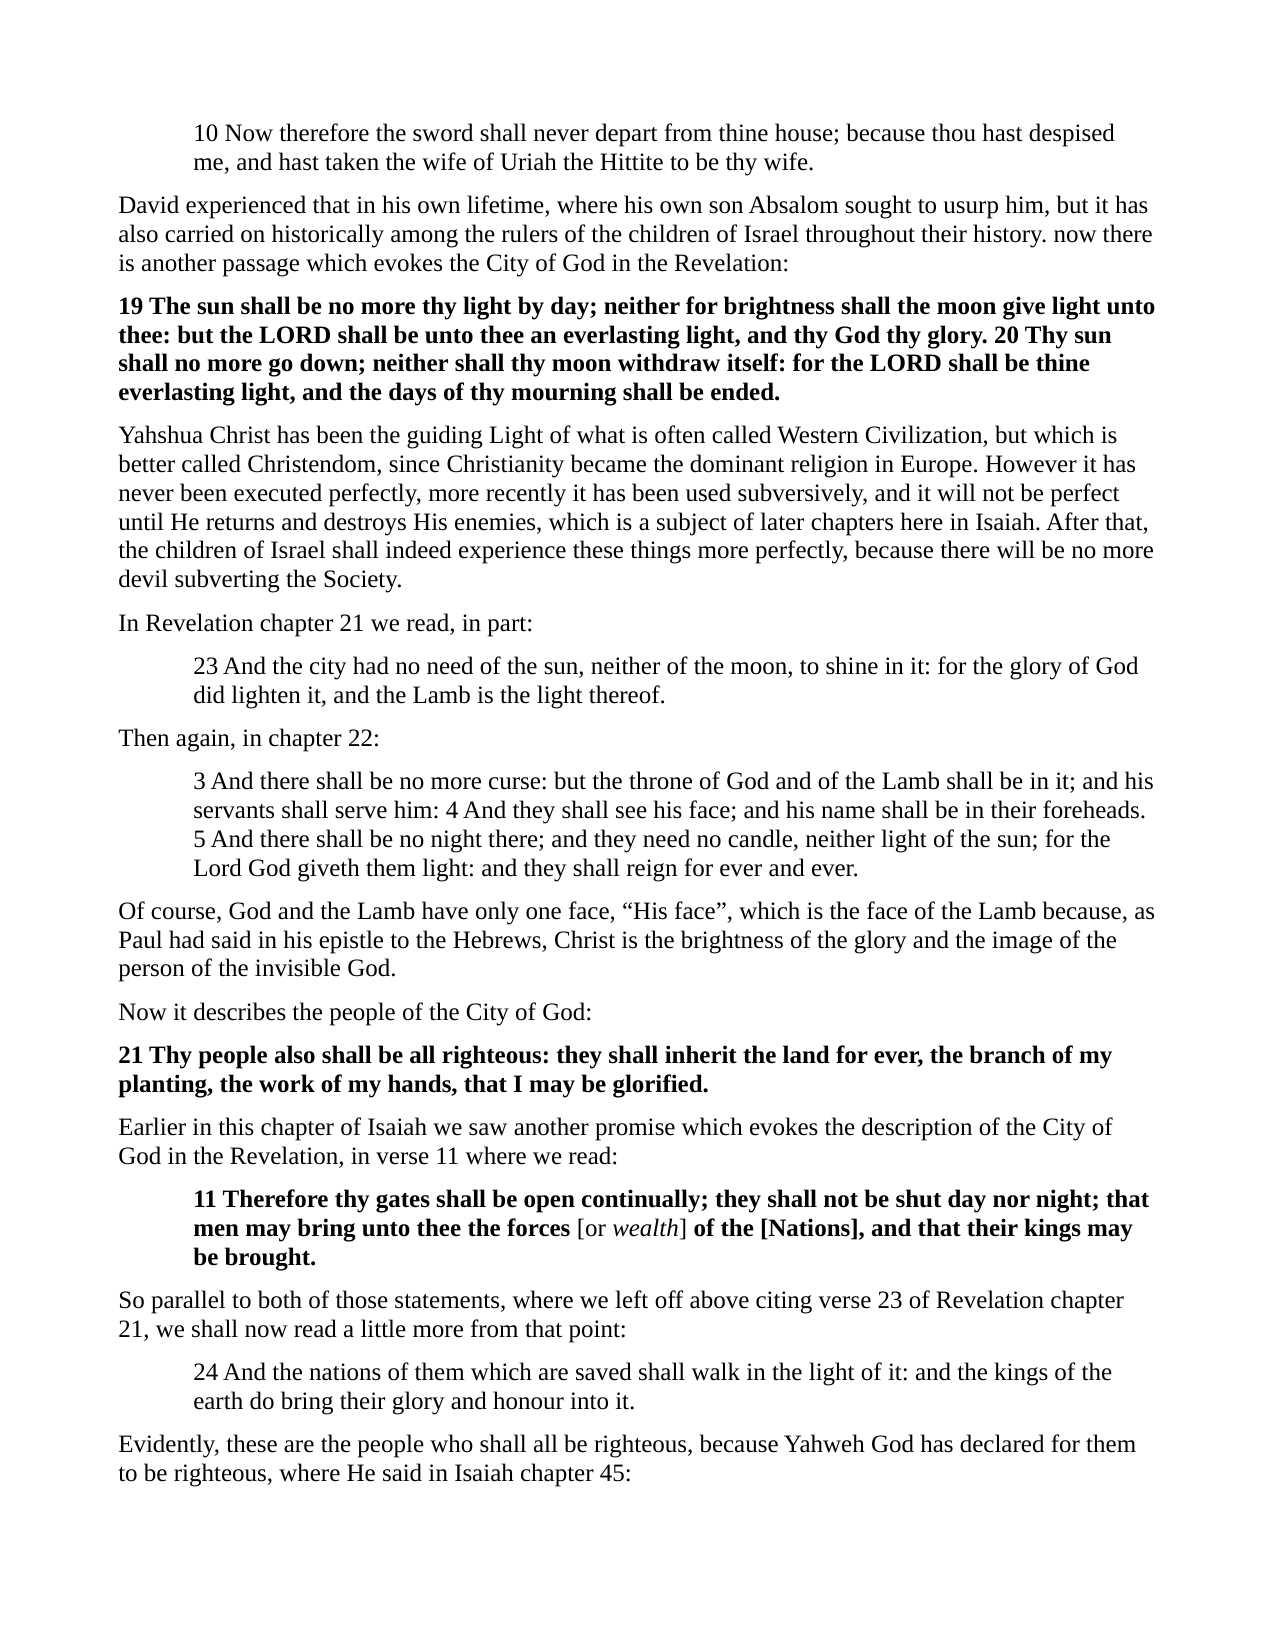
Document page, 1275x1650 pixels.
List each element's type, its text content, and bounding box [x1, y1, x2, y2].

text David experienced that in his own lifetime, where his own son Absalom sought to usurp him, but it has also carried on historically among the rulers of the children of Israel throughout their history. now there is another passage which evokes the City of God in the Revelation: [118, 190, 1157, 276]
text Of course, God and the Lamb have only one face, “His face”, which is the face of the Lamb because, as Paul had said in his epistle to the Hebrews, Christ is the brightness of the glory and the image of the person of the invisible God. [118, 896, 1157, 982]
text 3 And there shall be no more curse: but the throne of God and of the Lamb shall be in it; and his servants shall serve him: 4 And they shall see his face; and his name shall be in their foreheads. 5 And there shall be no night there; and they need no candle, neither light of the sun; for the Lord God giveth them light: and they shall reign for ever and ever. [193, 766, 1157, 881]
text Now it describes the people of the City of God: [118, 997, 1157, 1026]
text 19 The sun shall be no more thy light by day; neither for brightness shall the moon give light unto thee: but the LORD shall be unto thee an everlasting light, and thy God thy glory. 20 Thy sun shall no more go down; neither shall thy moon withdraw itself: for the LORD shall be thine everlasting light, and the days of thy mourning shall be ended. [118, 291, 1157, 406]
text Then again, in chapter 22: [118, 723, 1157, 752]
text In Revelation chapter 21 we read, in part: [118, 608, 1157, 636]
text Earlier in this chapter of Isaiah we saw another promise which evokes the description of the City of God in the Revelation, in verse 11 where we read: [118, 1112, 1157, 1170]
text 24 And the nations of them which are saved shall walk in the light of it: and the kings of the earth do bring their glory and honour into it. [193, 1357, 1157, 1415]
text Yahshua Christ has been the guiding Light of what is often called Western Civilization, but which is better called Christendom, since Christianity became the dominant religion in Europe. However it has never been executed perfectly, more recently it has been used subversively, and it will not be perfect until He returns and destroys His enemies, which is a subject of later chapters here in Isaiah. After that, the children of Israel shall indeed experience these things more perfectly, because there will be no more devil subverting the Society. [118, 421, 1157, 593]
text Evidently, these are the people who shall all be righteous, because Yahweh God has declared for them to be righteous, where He said in Isaiah chapter 45: [118, 1429, 1157, 1487]
text So parallel to both of those statements, where we left off above citing verse 23 of Revelation chapter 21, we shall now read a little more from that point: [118, 1285, 1157, 1343]
text 23 And the city had no need of the sun, neither of the moon, to shine in it: for the glory of God did lighten it, and the Lamb is the light thereof. [193, 651, 1157, 708]
text 10 Now therefore the sword shall never depart from thine house; because thou hast despised me, and hast taken the wife of Uriah the Hittite to be thy wife. [193, 118, 1157, 176]
text 11 Therefore thy gates shall be open continually; they shall not be shut day nor night; that men may bring unto thee the forces [or wealth] of the [Nations], and that their kings may be brought. [193, 1184, 1157, 1271]
text 21 Thy people also shall be all righteous: they shall inherit the land for ever, the branch of my planting, the work of my hands, that I may be glorified. [118, 1040, 1157, 1098]
